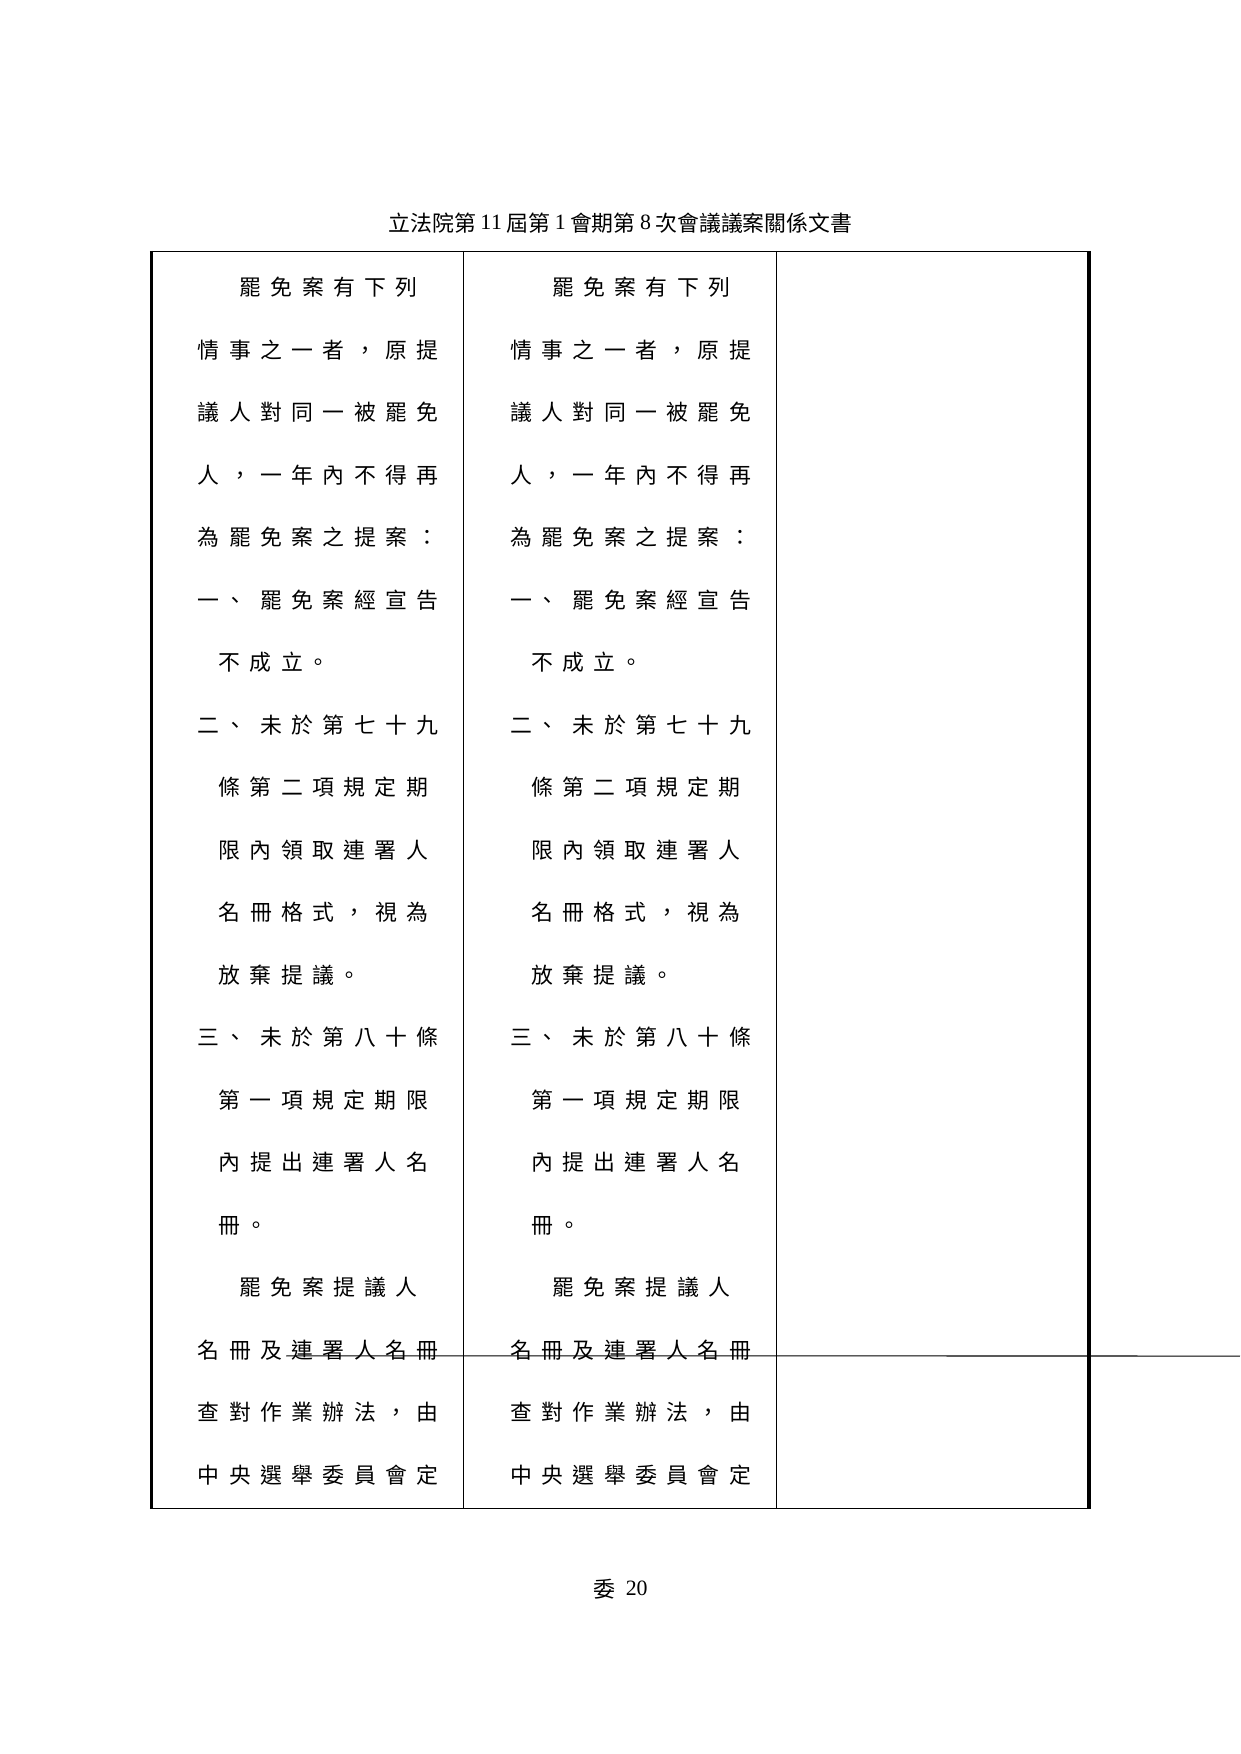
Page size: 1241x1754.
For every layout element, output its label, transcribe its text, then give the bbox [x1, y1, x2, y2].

table_cell [777, 1357, 1087, 1508]
table_cell 第八十三條 選舉委員會收到罷免案連署人名冊後，立法委員、直轄市議員、直轄市長、縣（市）長之罷免應於四十日內，縣（市）議員、鄉（鎮、市）長、原住民區長之罷免應於二十日內，鄉（鎮、市）民代表、原住民區民代表、村（里）長之罷免應於十五日內，查對連署人名冊，有下列各款情事之一者，應予刪除。但連署人名冊不足第八十一條第一項規定之連署人數者，選舉委員會應逕為不成立之宣告： 一、連署人不合第八十一條第一項規定。 二、連署人有第八十一條第三項規定情事。 三、連署人姓名、國民身分證統一編號或戶籍地址書寫錯誤或不明。 四、連署人名冊未經連署人簽名或蓋章。 五、連署人連署，有偽造情事。 前項連署人名冊，經查對後，如不足規定人數，由選舉委員會通知提議人之領銜人於十日內補提，屆期不補提或補提仍不足第八十一條第一項規定人數，選舉委員會應為罷免案不成立之宣告，並應將刪除之連署人及其個別事由列冊通知提議人之領銜人；連署人數符合規定者，選舉委員會應為罷免案成立之宣告。 前項補提，以一次為限。補提之連署人名冊，應依第一項規定處理。 罷免案有下列情事之一者，原提議人對同一被罷免人，一年內不得再為罷免案之提案： 一、罷免案經宣告不成立。 二、未於第七十九條第二項規定期限內領取連署人名冊格式，視為放棄提議。 三、未於第八十條第一項規定期限內提出連署人名冊。 罷免案提議人名冊及連署人名冊查對作業辦法，由中央選舉委員會定之。 [464, 1357, 776, 1508]
table_cell 第八十三條 選舉委員會收到罷免案連署人名冊後，立法委員、直轄市議員、直轄市長、縣（市）長之罷免應於四十日內，縣（市）議員、鄉（鎮、市）長、原住民區長之罷免應於二十日內，鄉（鎮、市）民代表、原住民區民代表、村（里）長之罷免應於十五日內，查對連署人名冊，有下列各款情事之一者，應予刪除。但連署人名冊不足第八十一條第一項規定之連署人數者，選舉委員會應逕為不成立之宣告： 一、連署人不合第八十一條第一項規定。 二、連署人有第八十一條第三項規定情事。 三、連署人姓名、國民身分證統一編號或戶籍地址書寫錯誤或不明。 四、連署人名冊未經連署人簽名或蓋章。 五、連署人連署，有偽造情事。 前項連署人名冊，經查對後，如不足規定人數，由選舉委員會通知提議人之領銜人於十日內補提，屆期不補提或補提仍不足第八十一條第一項規定人數，選舉委員會應為罷免案不成立之宣告，並應將刪除之連署人及其個別事由列冊通知提議人之領銜人；連署人數符合規定者，選舉委員會應為罷免案成立之宣告。 前項補提，以一次為限。補提之連署人名冊，應依第一項規定處理。 罷免案有下列情事之一者，原提議人對同一被罷免人，一年內不得再為罷免案之提案： 一、罷免案經宣告不成立。 二、未於第七十九條第二項規定期限內領取連署人名冊格式，視為放棄提議。 三、未於第八十條第一項規定期限內提出連署人名冊。 罷免案提議人名冊及連署人名冊查對作業辦法，由中央選舉委員會定之。 [464, 252, 776, 1355]
table_cell 罷免案有下列情事之一者，原提議人對同一被罷免人，一年內不得再為罷免案之提案： 一、罷免案經宣告不成立。 二、未於第七十九條第二項規定期限內領取連署人名冊格式，視為放棄提議。 三、未於第八十條第一項規定期限內提出連署人名冊。 罷免案提議人名冊及連署人名冊查對作業辦法，由中央選舉委員會定 [153, 252, 463, 1508]
table_cell [777, 252, 1087, 1355]
